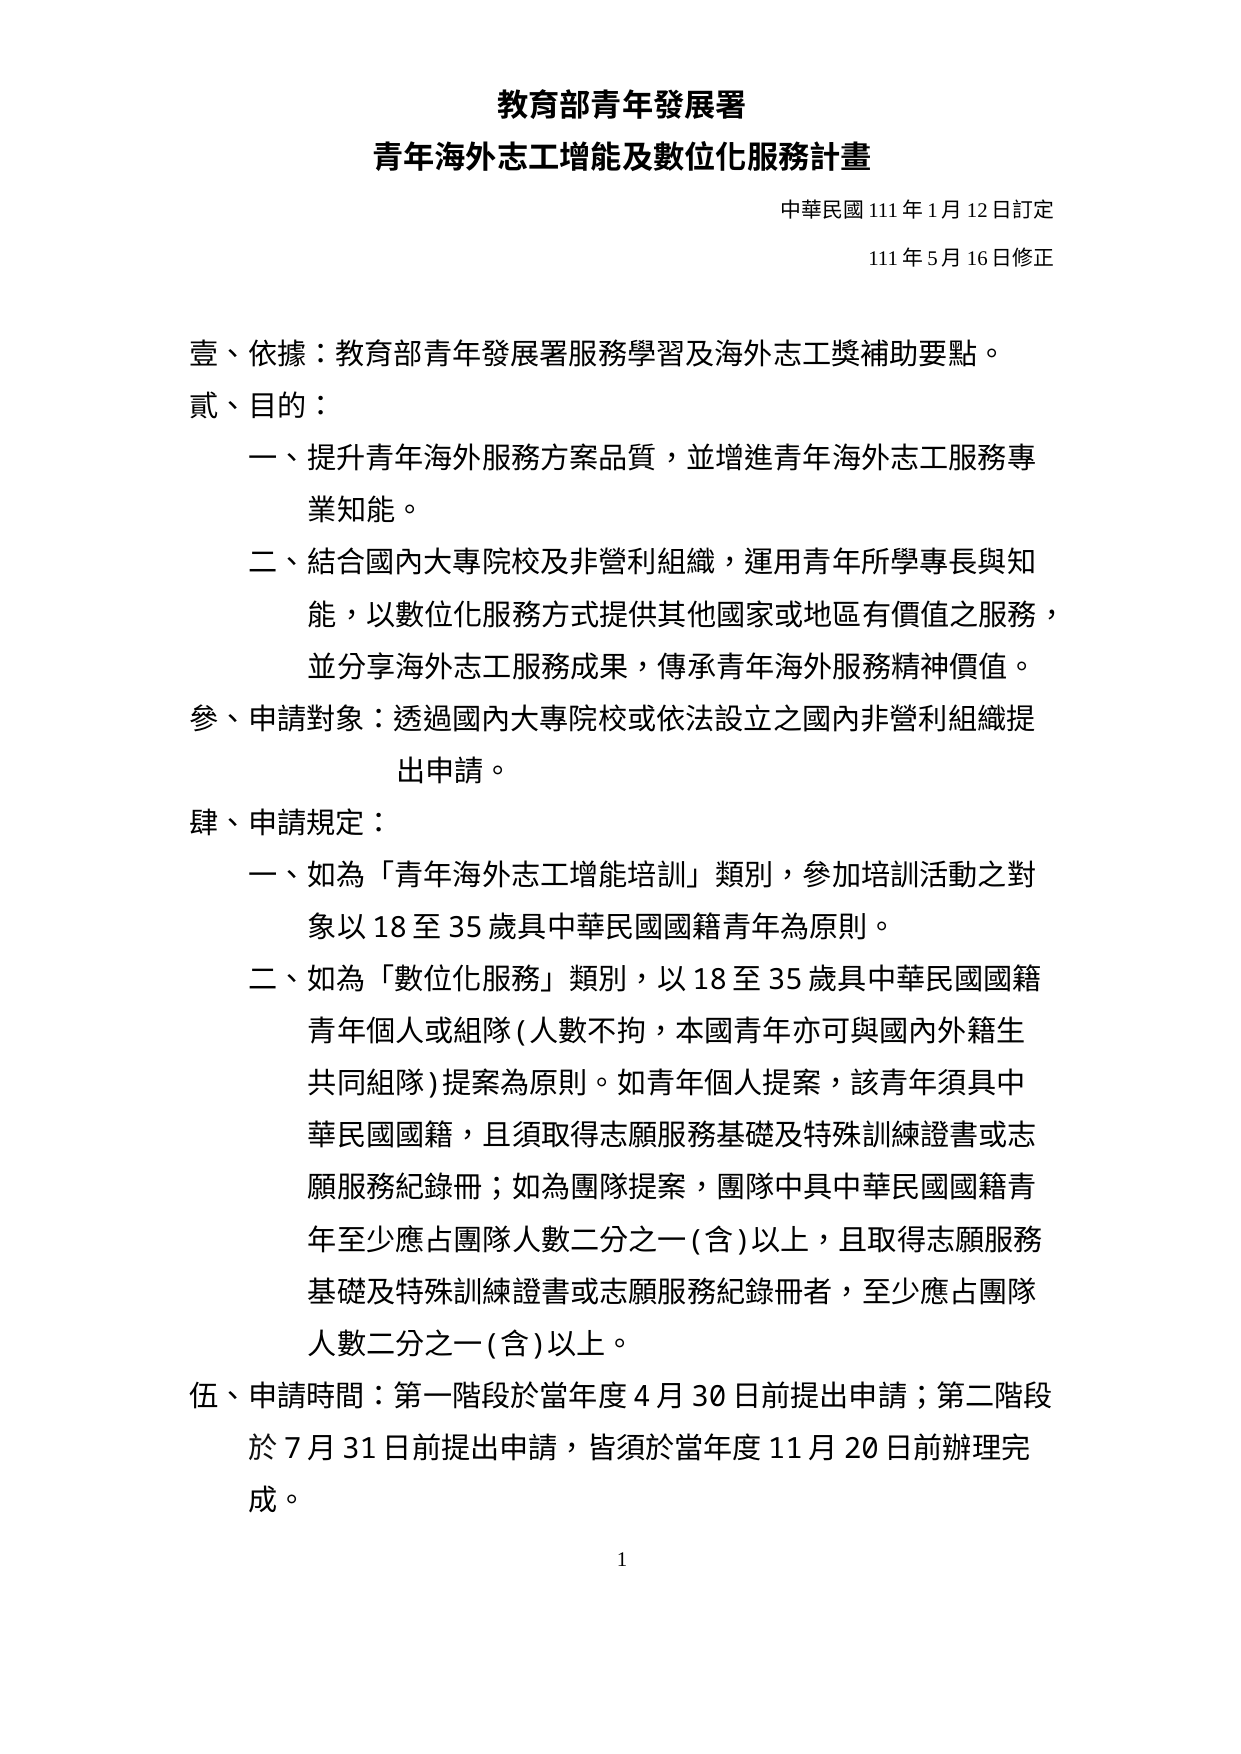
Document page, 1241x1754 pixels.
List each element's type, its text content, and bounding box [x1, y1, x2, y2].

list 依據：教育部青年發展署服務學習及海外志工獎補助要點。 [189, 323, 1054, 375]
list 申請時間：第一階段於當年度4月30日前提出申請；第二階段於7月31日前提出申請，皆須於當年度11月20日前辦理完成。 [189, 1364, 1054, 1521]
list 申請規定： [189, 792, 1054, 844]
text 一、如為「青年海外志工增能培訓」類別，參加培訓活動之對象以18至35歲具中華民國國籍青年為原則。 [248, 844, 1054, 948]
text 青年海外志工增能及數位化服務計畫 [189, 127, 1054, 179]
text 教育部青年發展署 [189, 75, 1054, 127]
text 中華民國111年1月12日訂定 [189, 179, 1054, 227]
text 111年5月16日修正 [189, 227, 1054, 275]
list 申請對象：透過國內大專院校或依法設立之國內非營利組織提出申請。 [189, 687, 1054, 792]
text 二、結合國內大專院校及非營利組織，運用青年所學專長與知能，以數位化服務方式提供其他國家或地區有價值之服務，並分享海外志工服務成果，傳承青年海外服務精神價值。 [248, 531, 1054, 687]
text 一、提升青年海外服務方案品質，並增進青年海外志工服務專業知能。 [248, 427, 1054, 531]
list 目的： [189, 375, 1054, 427]
text 二、如為「數位化服務」類別，以18至35歲具中華民國國籍青年個人或組隊(人數不拘，本國青年亦可與國內外籍生共同組隊)提案為原則。如青年個人提案，該青年須具中華民國國籍，且須取得志願服務基礎及特殊訓練證書或志願服務紀錄冊；如為團隊提案，團隊中具中華民國國籍青年至少應占團隊人數二分之一(含)以上，且取得志願服務基礎及特殊訓練證書或志願服務紀錄冊者，至少應占團隊人數二分之一(含)以上。 [248, 948, 1054, 1364]
